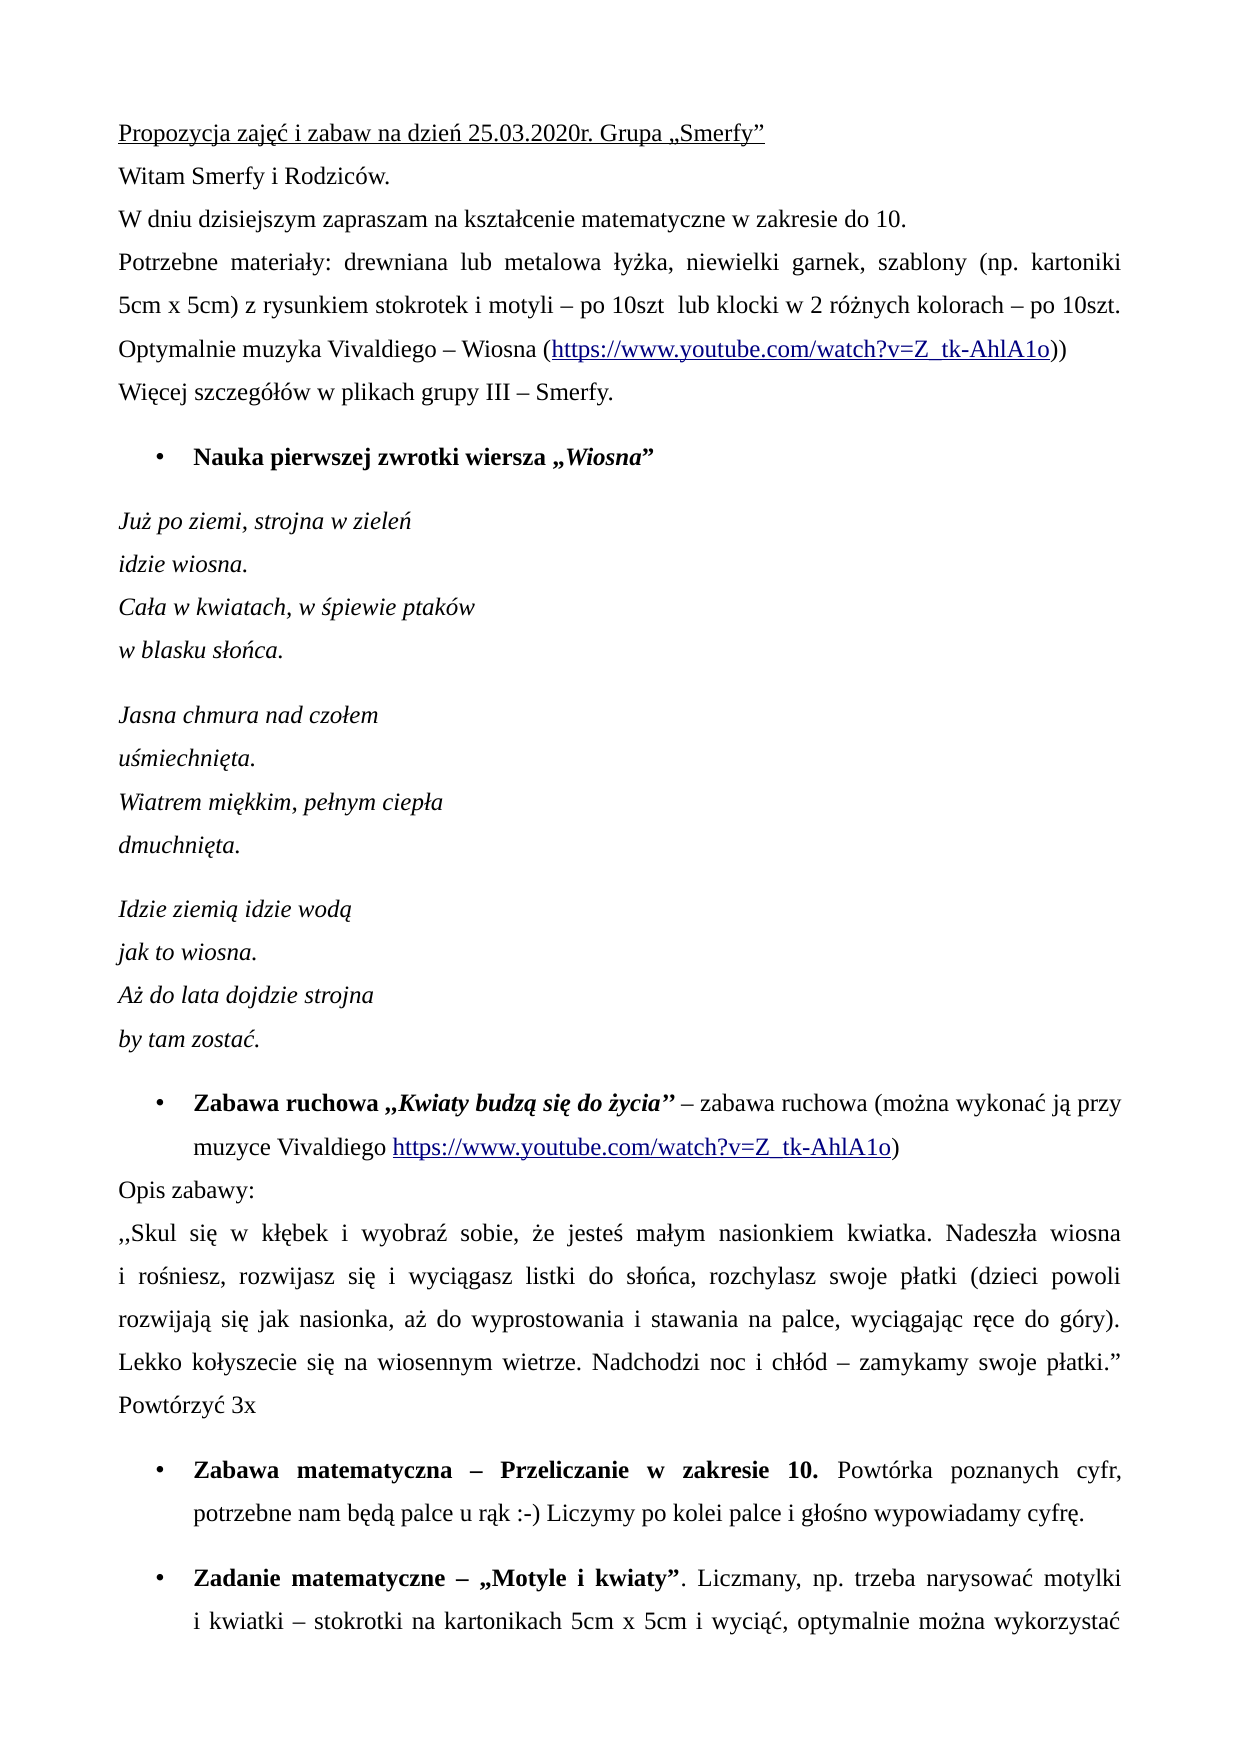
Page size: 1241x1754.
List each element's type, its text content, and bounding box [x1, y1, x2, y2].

list Zabawa matematyczna – Przeliczanie w zakresie 10. Powtórka poznanych cyfr, potrzebne nam będą palce u rąk :-) Liczymy po kolei palce i głośno wypowiadamy cyfrę. [156, 1455, 1122, 1527]
text w blasku słońca. [118, 636, 1122, 664]
text by tam zostać. [118, 1024, 1122, 1052]
text idzie wiosna. [118, 549, 1122, 578]
text Cała w kwiatach, w śpiewie ptaków [118, 592, 1122, 621]
text Aż do lata dojdzie strojna [118, 981, 1122, 1009]
text Propozycja zajęć i zabaw na dzień 25.03.2020r. Grupa „Smerfy” [118, 118, 1122, 147]
text W dniu dzisiejszym zapraszam na kształcenie matematyczne w zakresie do 10. [118, 204, 1122, 233]
text Witam Smerfy i Rodziców. [118, 161, 1122, 190]
list Nauka pierwszej zwrotki wiersza „Wiosna” [156, 442, 1122, 470]
text Już po ziemi, strojna w zieleń [118, 506, 1122, 535]
list Zabawa ruchowa ,,Kwiaty budzą się do życia’’ – zabawa ruchowa (można wykonać ją przy muzyce Vivaldiego https://www.youtube.com/watch?v=Z_tk-AhlA1o) [156, 1088, 1122, 1160]
text Wiatrem miękkim, pełnym ciepła [118, 787, 1122, 815]
text Idzie ziemią idzie wodą [118, 894, 1122, 923]
text uśmiechnięta. [118, 743, 1122, 772]
text dmuchnięta. [118, 830, 1122, 858]
list Zadanie matematyczne – „Motyle i kwiaty”. Liczmany, np. trzeba narysować motylki i kwiatki – stokrotki na kartonikach 5cm x 5cm i wyciąć, optymalnie można wykorzystać [156, 1563, 1122, 1635]
text Opis zabawy: [118, 1175, 1122, 1203]
text Więcej szczegółów w plikach grupy III – Smerfy. [118, 377, 1122, 406]
text jak to wiosna. [118, 937, 1122, 966]
text ,,Skul się w kłębek i wyobraź sobie, że jesteś małym nasionkiem kwiatka. Nadeszła wiosna i rośniesz, rozwijasz się i wyciągasz listki do słońca, rozchylasz swoje płatki (dzieci powoli rozwijają się jak nasionka, aż do wyprostowania i stawania na palce, wyciągając ręce do góry). Lekko kołyszecie się na wiosennym wietrze. Nadchodzi noc i chłód – zamykamy swoje płatki.” Powtórzyć 3x [118, 1218, 1122, 1419]
text Jasna chmura nad czołem [118, 700, 1122, 729]
text Potrzebne materiały: drewniana lub metalowa łyżka, niewielki garnek, szablony (np. kartoniki 5cm x 5cm) z rysunkiem stokrotek i motyli – po 10szt lub klocki w 2 różnych kolorach – po 10szt. Optymalnie muzyka Vivaldiego – Wiosna (https://www.youtube.com/watch?v=Z_tk-AhlA1o)) [118, 247, 1122, 362]
